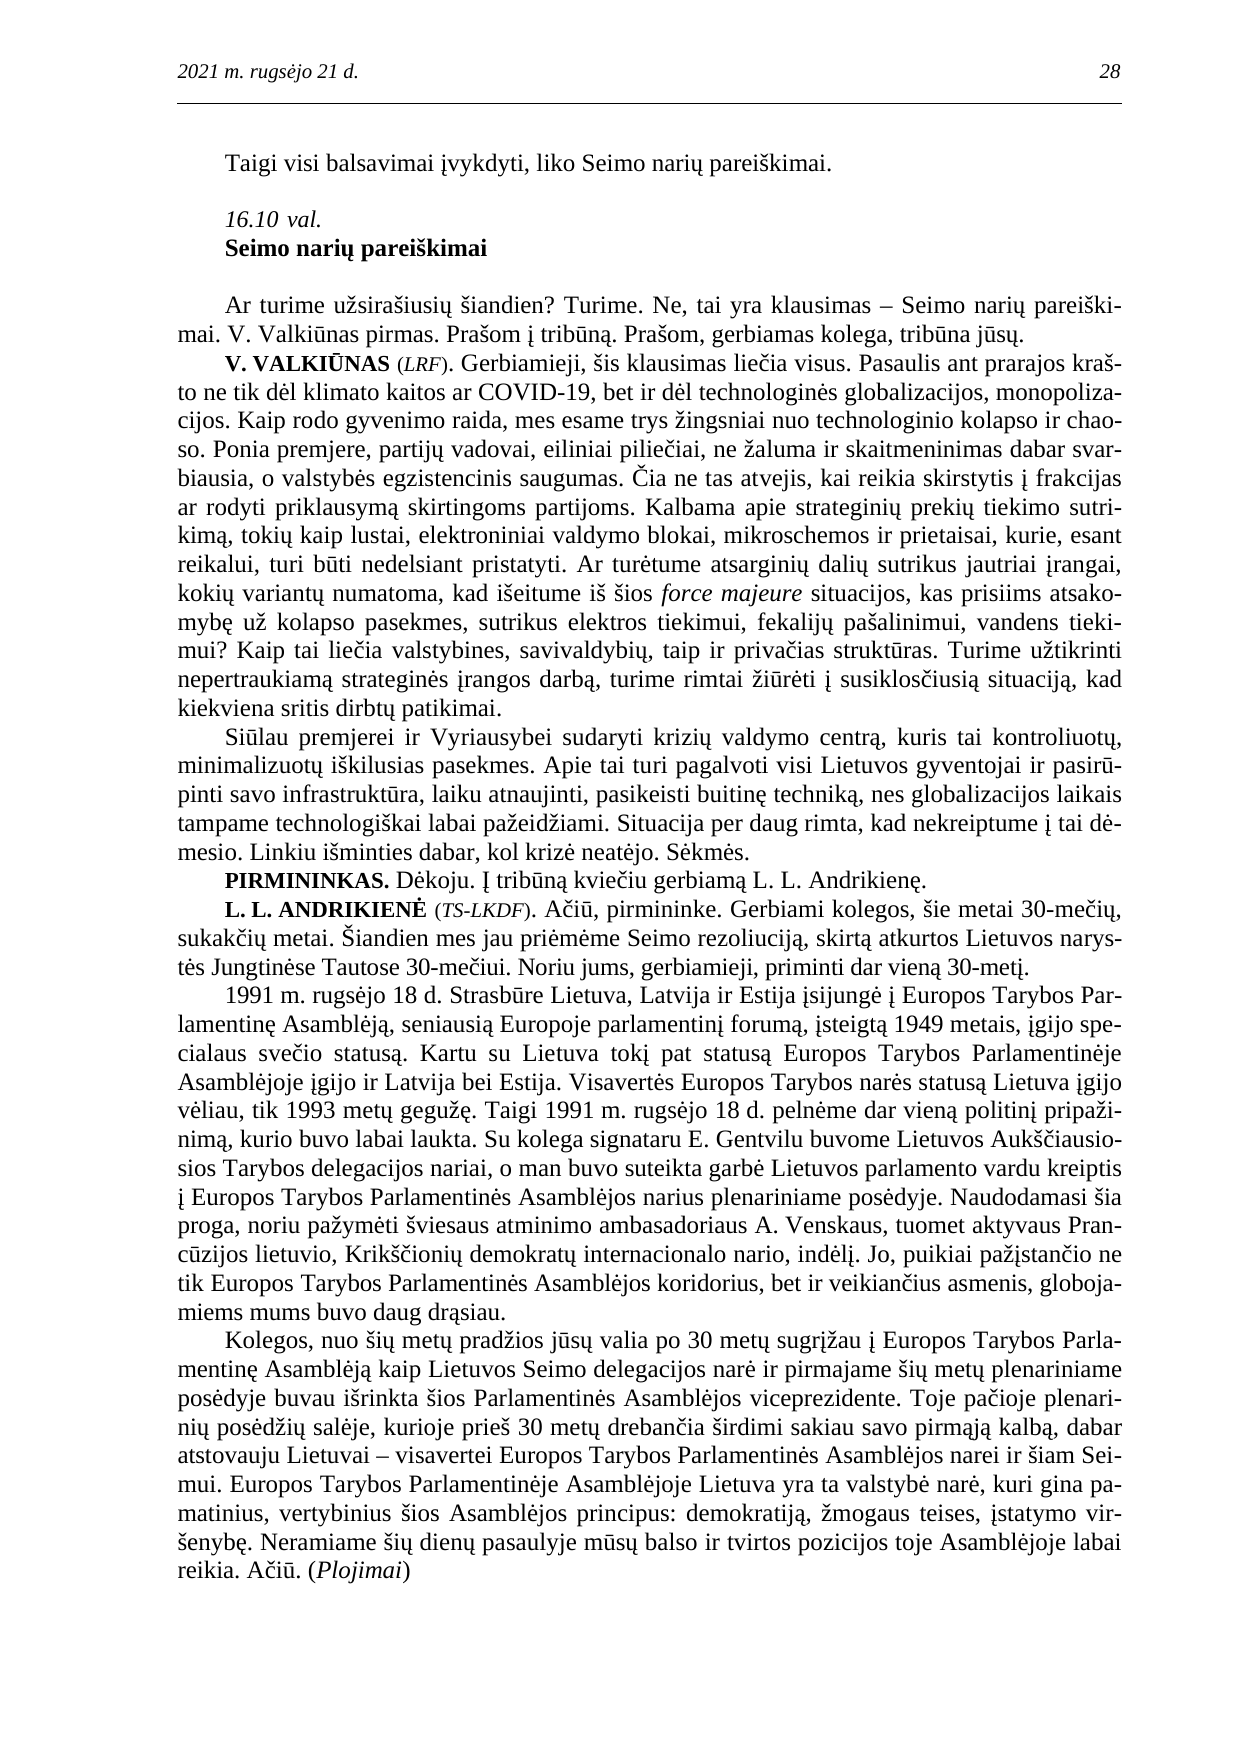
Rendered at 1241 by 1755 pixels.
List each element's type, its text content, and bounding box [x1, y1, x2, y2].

text L. L. ANDRIKIENĖ (TS-LKDF). Ačiū, pir­mi­nin­ke. Ger­bia­mi ko­le­gos, šie me­tai 30-me­čių, su­kak­čių me­tai. Šian­dien mes jau pri­ėmė­me Sei­mo re­zo­liu­ci­ją, skir­tą at­kur­tos Lie­tu­vos na­rys­tės Jung­ti­nė­se Tau­to­se 30-me­čiui. No­riu jums, ger­bia­mie­ji, pri­min­ti dar vie­ną 30-me­tį. [177, 894, 1122, 980]
text PIRMININKAS. Dė­ko­ju. Į tri­bū­ną kvie­čiu ger­bia­mą L. L. An­dri­kie­nę. [177, 865, 1122, 894]
text Ar tu­ri­me už­si­ra­šiu­sių šian­dien? Tu­ri­me. Ne, tai yra klau­si­mas – Sei­mo na­rių pa­reiš­ki­mai. V. Val­kiū­nas pir­mas. Pra­šom į tri­bū­ną. Pra­šom, ger­bia­mas ko­le­ga, tri­bū­na jū­sų. [177, 290, 1122, 348]
text V. VALKIŪNAS (LRF). Ger­bia­mie­ji, šis klau­si­mas lie­čia vi­sus. Pa­sau­lis ant pra­ra­jos kraš­to ne tik dėl kli­ma­to kai­tos ar COVID-19, bet ir dėl tech­no­lo­gi­nės glo­ba­li­za­ci­jos, mo­no­po­li­za­ci­jos. Kaip ro­do gy­ve­ni­mo rai­da, mes esa­me trys žings­niai nuo tech­no­lo­gi­nio ko­lap­so ir cha­o­so. Po­nia prem­je­re, par­ti­jų va­do­vai, ei­li­niai pi­lie­čiai, ne ža­lu­ma ir skait­me­ni­ni­mas da­bar svar­biau­sia, o vals­ty­bės eg­zis­ten­ci­nis sau­gu­mas. Čia ne tas at­ve­jis, kai rei­kia skirs­ty­tis į frak­ci­jas ar ro­dy­ti pri­klau­sy­mą skir­tin­goms par­ti­joms. Kal­ba­ma apie stra­te­gi­nių pre­kių tie­ki­mo su­tri­kimą, to­kių kaip lus­tai, elek­tro­ni­niai val­dy­mo blo­kai, mik­ro­sche­mos ir prie­tai­sai, ku­rie, esant rei­ka­lui, tu­ri bū­ti ne­del­siant pri­sta­ty­ti. Ar tu­rė­tu­me at­sar­gi­nių da­lių su­tri­kus jaut­riai įran­gai, ko­kių va­rian­tų nu­ma­to­ma, kad iš­ei­tu­me iš šios for­ce ma­jeu­re si­tu­a­ci­jos, kas pri­si­ims at­sa­ko­my­bę už ko­lap­so pa­sek­mes, su­tri­kus elek­tros tie­ki­mui, fe­ka­li­jų pa­ša­li­ni­mui, van­dens tie­ki­mui? Kaip tai lie­čia vals­ty­bi­nes, sa­vi­val­dy­bių, taip ir pri­va­čias struk­tū­ras. Tu­ri­me už­tik­rin­ti ne­per­trau­kia­mą stra­te­gi­nės įran­gos dar­bą, tu­ri­me rim­tai žiū­rė­ti į su­si­klos­čiu­sią si­tu­a­ci­ją, kad kiek­vie­na sri­tis dirb­tų pa­ti­ki­mai. [177, 348, 1122, 722]
text Ko­le­gos, nuo šių me­tų pra­džios jū­sų va­lia po 30 me­tų su­grį­žau į Eu­ro­pos Ta­ry­bos Par­la­men­ti­nę Asam­blė­ją kaip Lie­tu­vos Sei­mo de­le­ga­ci­jos na­rė ir pir­ma­ja­me šių me­tų ple­na­ri­nia­me po­sė­dy­je bu­vau iš­rink­ta šios Par­la­men­ti­nės Asam­blė­jos vi­ce­pre­zi­den­te. To­je pa­čio­je ple­na­ri­nių po­sė­džių sa­lė­je, ku­rio­je prieš 30 me­tų dre­ban­čia šir­di­mi sa­kiau sa­vo pir­mą­ją kal­bą, da­bar at­sto­vau­ju Lie­tu­vai – vi­sa­ver­tei Eu­ro­pos Ta­ry­bos Par­la­men­ti­nės Asam­blė­jos na­rei ir šiam Sei­mui. Eu­ro­pos Ta­ry­bos Par­la­men­ti­nė­je Asam­blė­jo­je Lie­tu­va yra ta vals­ty­bė na­rė, ku­ri gi­na pa­ma­ti­nius, ver­ty­bi­nius šios Asam­blė­jos prin­ci­pus: de­mo­kra­tiją, žmo­gaus tei­ses, įsta­ty­mo vir­šeny­bę. Ne­ra­mia­me šių die­nų pa­sau­ly­je mū­sų bal­so ir tvir­tos po­zi­ci­jos to­je Asam­blė­jo­je la­bai rei­kia. Ačiū. (Plo­ji­mai) [177, 1325, 1122, 1584]
text 16.10 val. [224, 205, 1122, 233]
text 1991 m. rug­sė­jo 18 d. Stras­bū­re Lie­tu­va, Lat­vi­ja ir Es­ti­ja įsi­jun­gė į Eu­ro­pos Ta­ry­bos Par­la­men­ti­nę Asam­blė­ją, se­niau­sią Eu­ro­po­je par­la­men­ti­nį fo­ru­mą, įsteig­tą 1949 me­tais, įgijo spe­cia­laus sve­čio sta­tu­są. Kar­tu su Lie­tu­va to­kį pat sta­tu­są Eu­ro­pos Ta­ry­bos Par­la­men­ti­nė­je Asam­blė­jo­je įgi­jo ir Lat­vi­ja bei Es­ti­ja. Vi­sa­ver­tės Eu­ro­pos Ta­ry­bos na­rės sta­tu­są Lie­tu­va įgi­jo vė­liau, tik 1993 me­tų ge­gu­žę. Tai­gi 1991 m. rug­sė­jo 18 d. pel­nė­me dar vie­ną po­li­ti­nį pri­pa­ži­ni­mą, ku­rio bu­vo la­bai lauk­ta. Su ko­le­ga sig­na­ta­ru E. Gent­vi­lu bu­vo­me Lie­tu­vos Aukš­čiau­sio­sios Ta­ry­bos de­le­ga­ci­jos na­riai, o man bu­vo su­teik­ta gar­bė Lie­tu­vos par­la­men­to var­du kreip­tis į Eu­ro­pos Ta­ry­bos Par­la­men­ti­nės Asam­blė­jos na­rius ple­na­ri­nia­me po­sė­dy­je. Nau­do­da­ma­si šia pro­ga, no­riu pa­žy­mė­ti švie­saus at­mi­ni­mo am­ba­sa­do­riaus A. Vens­kaus, tuo­met ak­ty­vaus Pran­cū­zi­jos lie­tu­vio, Krikš­čio­nių de­mok­ra­tų in­ter­na­cio­na­lo na­rio, in­dė­lį. Jo, pui­kiai pa­žįs­tan­čio ne tik Eu­ro­pos Ta­ry­bos Par­la­men­ti­nės Asam­blė­jos ko­ri­do­rius, bet ir vei­kian­čius as­me­nis, glo­bo­ja­miems mums bu­vo daug drą­siau. [177, 980, 1122, 1325]
text Tai­gi vi­si bal­sa­vi­mai įvyk­dy­ti, li­ko Sei­mo na­rių pa­reiš­ki­mai. [177, 148, 1122, 176]
text Siū­lau prem­je­rei ir Vy­riau­sy­bei su­da­ry­ti kri­zių val­dy­mo cen­trą, ku­ris tai kon­tro­liuo­tų, mi­ni­ma­li­zuo­tų iš­ki­lu­sias pa­sek­mes. Apie tai tu­ri pa­gal­vo­ti vi­si Lie­tu­vos gy­ven­to­jai ir pa­si­rū­pin­ti sa­vo in­fra­struk­tū­ra, lai­ku at­nau­jin­ti, pa­si­keis­ti bui­ti­nę tech­ni­ką, nes glo­ba­li­za­ci­jos lai­kais tam­pa­me tech­no­lo­giš­kai la­bai pa­žei­džia­mi. Si­tu­a­ci­ja per daug rim­ta, kad ne­kreip­tu­me į tai dė­me­sio. Lin­kiu iš­min­ties da­bar, kol kri­zė ne­at­ėjo. Sėk­mės. [177, 722, 1122, 865]
text Sei­mo na­rių pa­reiš­ki­mai [177, 233, 1122, 262]
